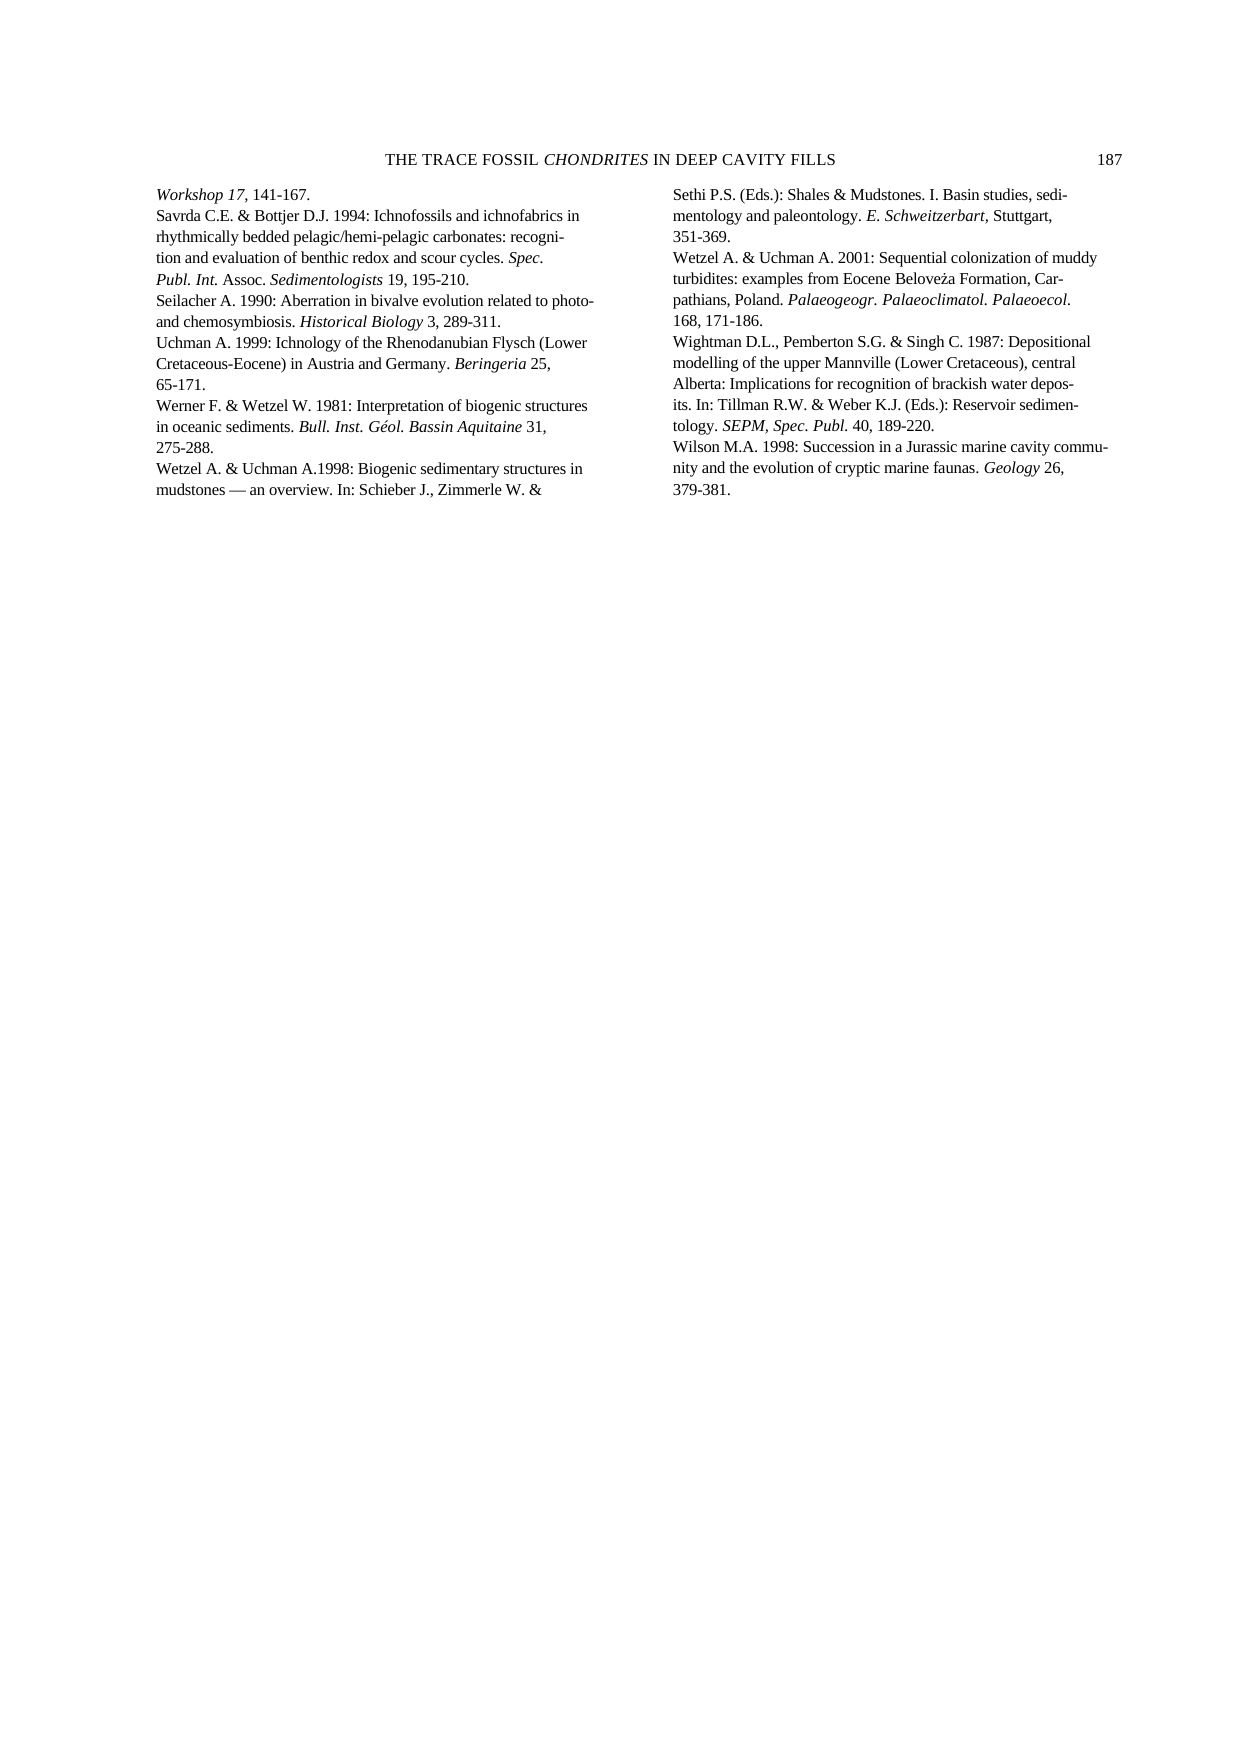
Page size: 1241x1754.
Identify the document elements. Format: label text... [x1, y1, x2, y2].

text Uchman A. 1999: Ichnology of the Rhenodanubian Flysch (Lower Cretaceous-Eocene) in Austria and Germany. Beringeria 25, 65-171. [156, 331, 604, 394]
text Seilacher A. 1990: Aberration in bivalve evolution related to photo- and chemosymbiosis. Historical Biology 3, 289-311. [156, 289, 604, 331]
text Werner F. & Wetzel W. 1981: Interpretation of biogenic structures in oceanic sediments. Bull. Inst. Géol. Bassin Aquitaine 31, 275-288. [156, 394, 604, 458]
text Workshop 17, 141-167. [156, 184, 606, 205]
text 187 [1097, 152, 1122, 169]
text Sethi P.S. (Eds.): Shales & Mudstones. I. Basin studies, sedi- mentology and paleontology. E. Schweitzerbart, Stuttgart, 351-369. [673, 183, 1121, 247]
text Wilson M.A. 1998: Succession in a Jurassic marine cavity commu- nity and the evolution of cryptic marine faunas. Geology 26, 379-381. [673, 436, 1121, 499]
text Wetzel A. & Uchman A. 2001: Sequential colonization of muddy turbidites: examples from Eocene Beloveża Formation, Car- pathians, Poland. Palaeogeogr. Palaeoclimatol. Palaeoecol. 168, 171-186. [673, 247, 1121, 331]
text THE TRACE FOSSIL CHONDRITES IN DEEP CAVITY FILLS [385, 152, 836, 169]
text Wetzel A. & Uchman A.1998: Biogenic sedimentary structures in mudstones — an overview. In: Schieber J., Zimmerle W. & [156, 458, 604, 500]
text Savrda C.E. & Bottjer D.J. 1994: Ichnofossils and ichnofabrics in rhythmically bedded pelagic/hemi-pelagic carbonates: recogni- tion and evaluation of benthic redox and scour cycles. Spec. Publ. Int. Assoc. Sedimentologists 19, 195-210. [156, 205, 604, 289]
text Wightman D.L., Pemberton S.G. & Singh C. 1987: Depositional modelling of the upper Mannville (Lower Cretaceous), central Alberta: Implications for recognition of brackish water depos- its. In: Tillman R.W. & Weber K.J. (Eds.): Reservoir sedimen- tology. SEPM, Spec. Publ. 40, 189-220. [673, 331, 1121, 436]
